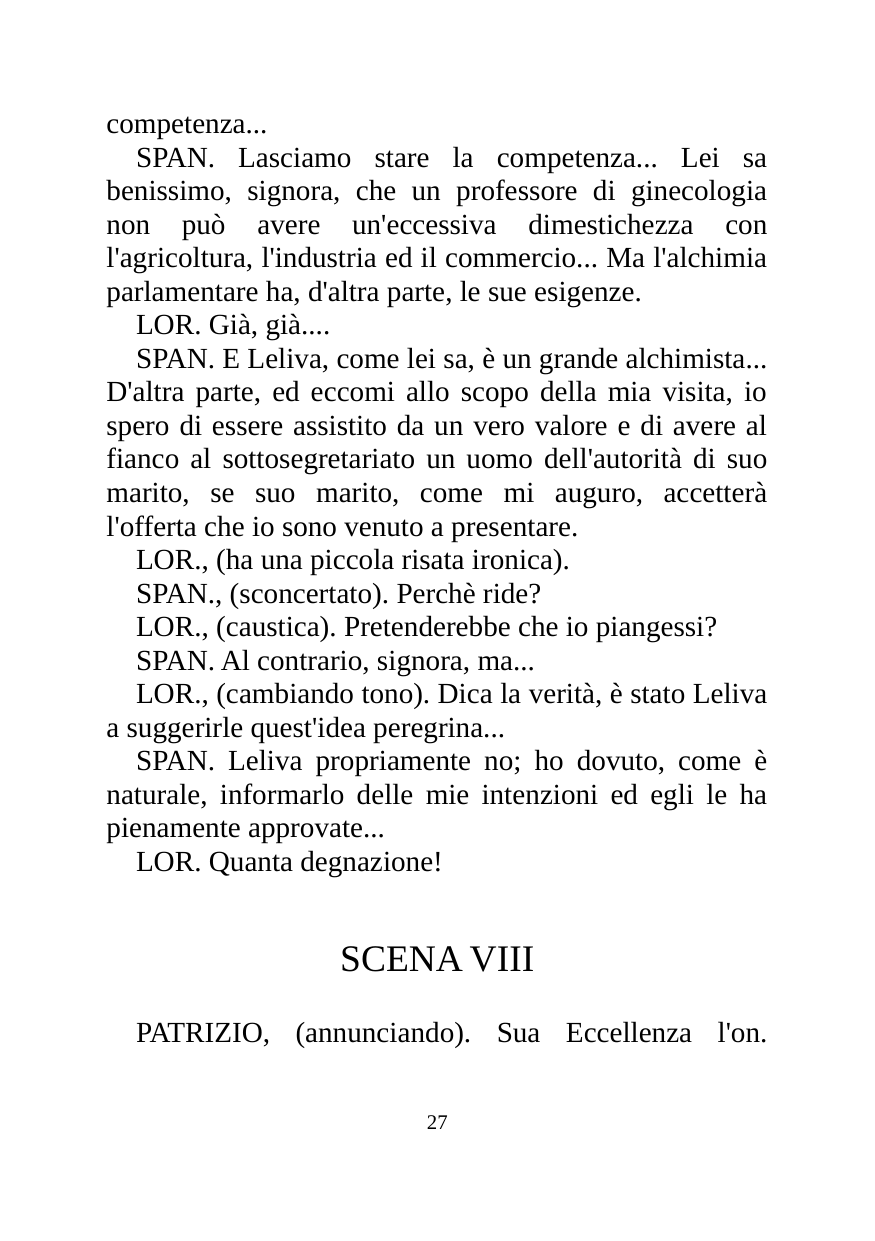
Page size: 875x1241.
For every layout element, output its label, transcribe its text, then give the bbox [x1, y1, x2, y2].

text competenza... [106, 106, 768, 140]
text SPAN. E Leliva, come lei sa, è un grande alchimista... D'altra parte, ed eccomi allo scopo della mia visita, io spero di essere assistito da un vero valore e di avere al fianco al sottosegretariato un uomo dell'autorità di suo marito, se suo marito, come mi auguro, accetterà l'offerta che io sono venuto a presentare. [106, 341, 768, 542]
text LOR., (ha una piccola risata ironica). [106, 542, 768, 576]
text SPAN. Al contrario, signora, ma... [106, 643, 768, 676]
text SPAN. Leliva propriamente no; ho dovuto, come è naturale, informarlo delle mie intenzioni ed egli le ha pienamente approvate... [106, 743, 768, 844]
text LOR., (caustica). Pretenderebbe che io piangessi? [106, 609, 768, 643]
text SPAN., (sconcertato). Perchè ride? [106, 576, 768, 609]
text LOR. Quanta degnazione! [106, 844, 768, 878]
subtitle SCENA VIII [106, 937, 768, 980]
text LOR., (cambiando tono). Dica la verità, è stato Leliva a suggerirle quest'idea peregrina... [106, 676, 768, 743]
text PATRIZIO, (annunciando). Sua Eccellenza l'on. [106, 1015, 768, 1049]
text LOR. Già, già.... [106, 307, 768, 341]
text SPAN. Lasciamo stare la competenza... Lei sa benissimo, signora, che un professore di ginecologia non può avere un'eccessiva dimestichezza con l'agricoltura, l'industria ed il commercio... Ma l'alchimia parlamentare ha, d'altra parte, le sue esigenze. [106, 140, 768, 307]
